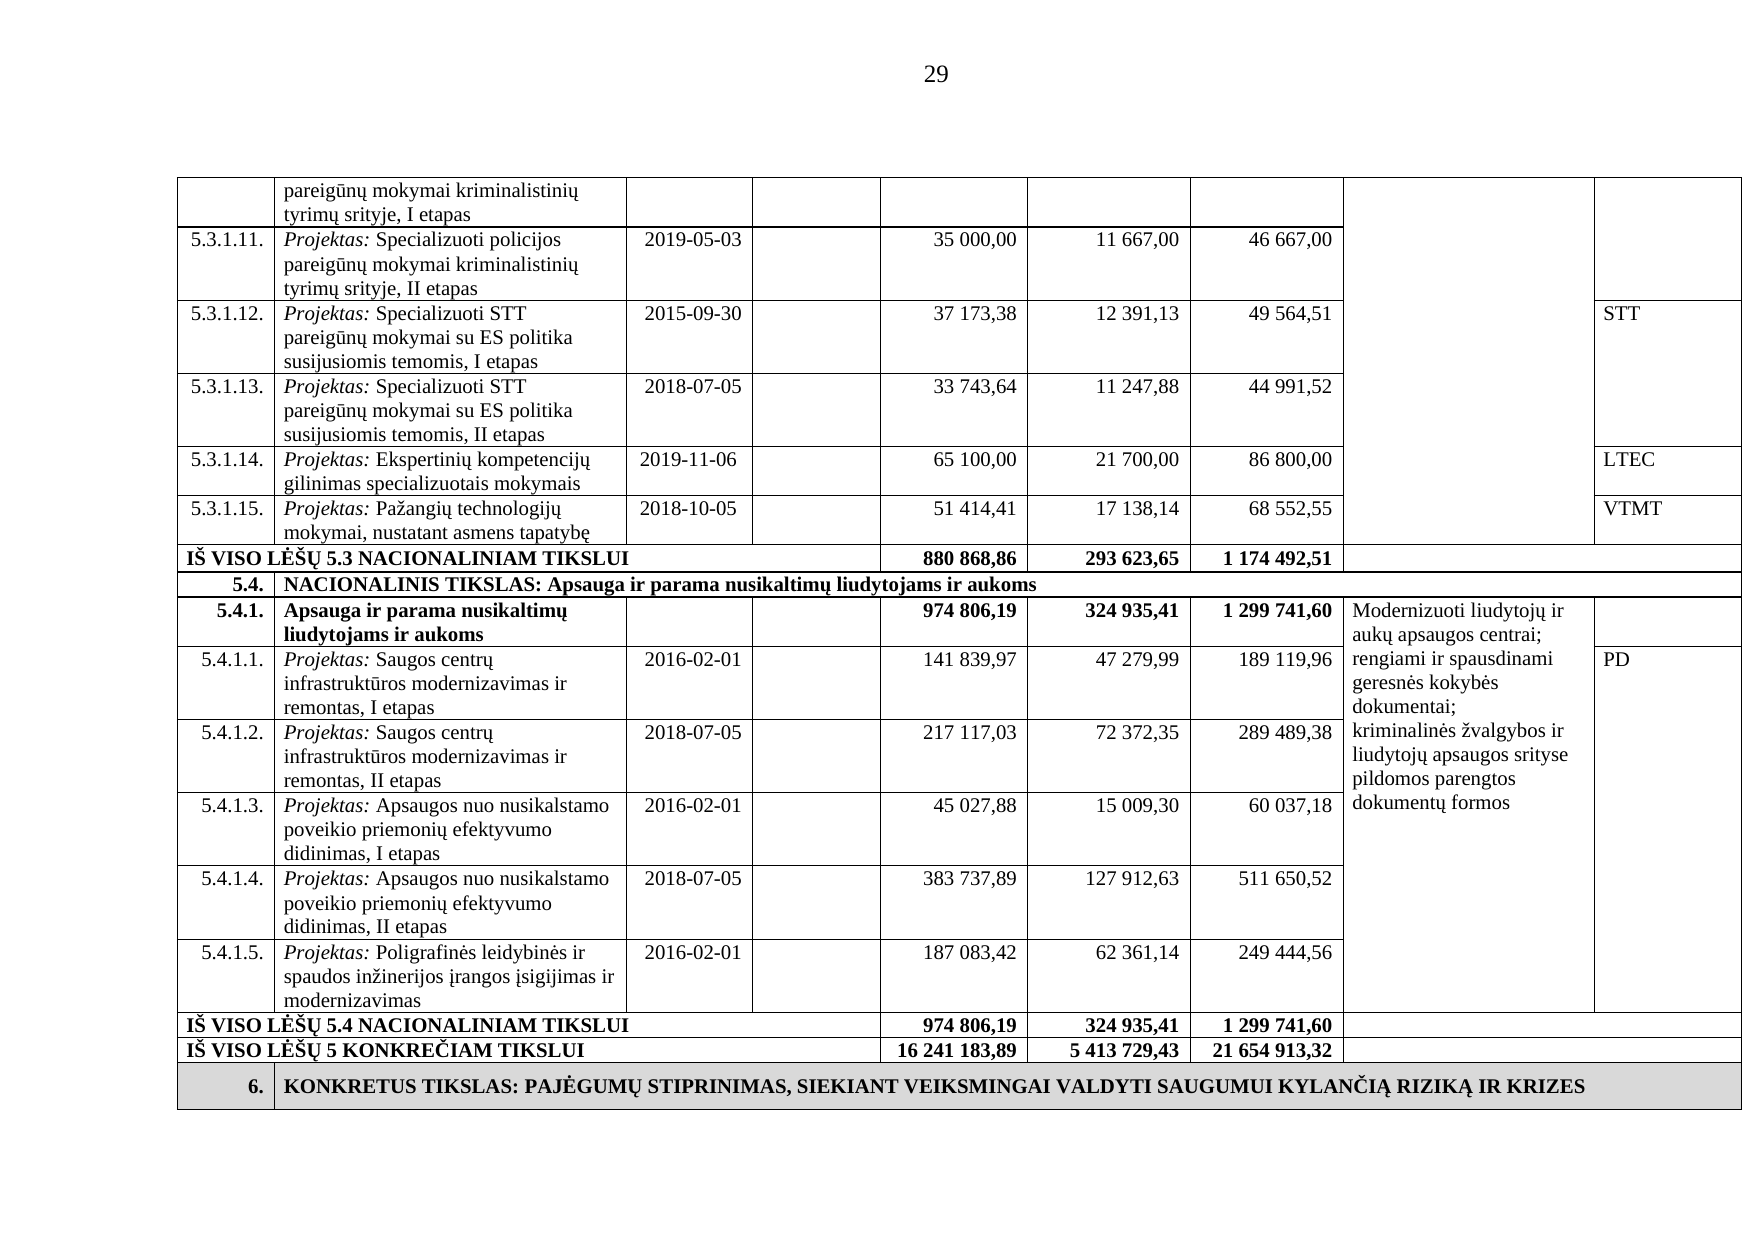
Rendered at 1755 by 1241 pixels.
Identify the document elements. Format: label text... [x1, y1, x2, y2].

table_cell 189 119,96 [1191, 647, 1343, 719]
table_cell 974 806,19 [881, 598, 1027, 646]
table_cell 5.3.1.15. [178, 496, 274, 544]
table_cell [753, 178, 880, 226]
table_cell 324 935,41 [1028, 598, 1190, 646]
table_cell 51 414,41 [881, 496, 1027, 544]
table_cell 5.4.1. [178, 598, 274, 646]
table_cell 60 037,18 [1191, 793, 1343, 865]
table_cell pareigūnų mokymai kriminalistinių tyrimų srityje, I etapas [275, 178, 626, 226]
table_cell 5.3.1.14. [178, 447, 274, 495]
table_cell 249 444,56 [1191, 940, 1343, 1012]
table_cell 2016-02-01 [627, 940, 752, 1012]
table_cell NACIONALINIS TIKSLAS: Apsauga ir parama nusikaltimų liudytojams ir aukoms [275, 573, 1741, 596]
table_cell 17 138,14 [1028, 496, 1190, 544]
table_cell 383 737,89 [881, 866, 1027, 938]
table_cell [1344, 545, 1741, 571]
table_cell 21 654 913,32 [1191, 1038, 1343, 1062]
table_cell 2019-11-06 [627, 447, 752, 495]
table_cell [753, 647, 880, 719]
table_cell [753, 228, 880, 299]
table_cell [1344, 1038, 1741, 1062]
table_cell [753, 720, 880, 792]
table_cell 1 174 492,51 [1191, 545, 1343, 571]
table_cell [1344, 1013, 1741, 1037]
table_cell VTMT [1595, 496, 1741, 544]
table_cell 5.4.1.2. [178, 720, 274, 792]
table_cell 5.4.1.3. [178, 793, 274, 865]
table_cell Projektas: Specializuoti STT pareigūnų mokymai su ES politika susijusiomis temomis, I etapas [275, 301, 626, 373]
table_cell 46 667,00 [1191, 228, 1343, 299]
table_cell 217 117,03 [881, 720, 1027, 792]
table_cell 1 299 741,60 [1191, 598, 1343, 646]
table_cell IŠ VISO LĖŠŲ 5.3 NACIONALINIAM TIKSLUI [178, 545, 880, 571]
table_cell 2015-09-30 [627, 301, 752, 373]
table_cell Projektas: Specializuoti STT pareigūnų mokymai su ES politika susijusiomis temomis, II etapas [275, 374, 626, 446]
table_cell 35 000,00 [881, 228, 1027, 299]
table_cell 6. [178, 1063, 274, 1109]
table_cell Apsauga ir parama nusikaltimų liudytojams ir aukoms [275, 598, 626, 646]
table_cell [1595, 598, 1741, 646]
table_cell Projektas: Pažangių technologijų mokymai, nustatant asmens tapatybę [275, 496, 626, 544]
table_cell 187 083,42 [881, 940, 1027, 1012]
table_cell 86 800,00 [1191, 447, 1343, 495]
table_cell Projektas: Poligrafinės leidybinės ir spaudos inžinerijos įrangos įsigijimas ir modernizavimas [275, 940, 626, 1012]
table_cell [753, 866, 880, 938]
table_cell 37 173,38 [881, 301, 1027, 373]
table_cell 21 700,00 [1028, 447, 1190, 495]
table_cell KONKRETUS TIKSLAS: PAJĖGUMŲ STIPRINIMAS, SIEKIANT VEIKSMINGAI VALDYTI SAUGUMUI KYLANČIĄ RIZIKĄ IR KRIZES [275, 1063, 1741, 1109]
table_cell 16 241 183,89 [881, 1038, 1027, 1062]
table_cell 5.4.1.1. [178, 647, 274, 719]
table_cell 880 868,86 [881, 545, 1027, 571]
table_cell LTEC [1595, 447, 1741, 495]
table_cell 289 489,38 [1191, 720, 1343, 792]
table_cell [753, 301, 880, 373]
table_cell 72 372,35 [1028, 720, 1190, 792]
table_cell [753, 447, 880, 495]
table_cell 65 100,00 [881, 447, 1027, 495]
table_cell 5.4.1.4. [178, 866, 274, 938]
table_cell 68 552,55 [1191, 496, 1343, 544]
table_cell [178, 178, 274, 226]
table_cell 47 279,99 [1028, 647, 1190, 719]
table_cell Projektas: Apsaugos nuo nusikalstamo poveikio priemonių efektyvumo didinimas, I etapas [275, 793, 626, 865]
table_cell 2018-07-05 [627, 374, 752, 446]
table_cell 2016-02-01 [627, 793, 752, 865]
table_cell Projektas: Saugos centrų infrastruktūros modernizavimas ir remontas, I etapas [275, 647, 626, 719]
table_cell [1595, 178, 1741, 299]
table_cell 2018-10-05 [627, 496, 752, 544]
table_cell Projektas: Apsaugos nuo nusikalstamo poveikio priemonių efektyvumo didinimas, II etapas [275, 866, 626, 938]
table_cell 2018-07-05 [627, 720, 752, 792]
table_cell [627, 178, 752, 226]
table_cell [1344, 178, 1594, 544]
table_cell 11 667,00 [1028, 228, 1190, 299]
table_cell 15 009,30 [1028, 793, 1190, 865]
table_cell [1028, 178, 1190, 226]
table_cell 974 806,19 [881, 1013, 1027, 1037]
table_cell [753, 793, 880, 865]
table_cell Modernizuoti liudytojų ir aukų apsaugos centrai; rengiami ir spausdinami geresnės kokybės dokumentai; kriminalinės žvalgybos ir liudytojų apsaugos srityse pildomos parengtos dokumentų formos [1344, 598, 1594, 1012]
table_cell 293 623,65 [1028, 545, 1190, 571]
table_cell 49 564,51 [1191, 301, 1343, 373]
table_cell 141 839,97 [881, 647, 1027, 719]
table_cell 5.4. [178, 573, 274, 596]
table_cell 45 027,88 [881, 793, 1027, 865]
table_cell 2019-05-03 [627, 228, 752, 299]
table_cell [627, 598, 752, 646]
table_cell 324 935,41 [1028, 1013, 1190, 1037]
table_cell 33 743,64 [881, 374, 1027, 446]
table_cell 5.3.1.13. [178, 374, 274, 446]
table_cell [753, 940, 880, 1012]
table_cell IŠ VISO LĖŠŲ 5.4 NACIONALINIAM TIKSLUI [178, 1013, 880, 1037]
table_cell 5 413 729,43 [1028, 1038, 1190, 1062]
table_cell 5.3.1.11. [178, 228, 274, 299]
table_cell Projektas: Ekspertinių kompetencijų gilinimas specializuotais mokymais [275, 447, 626, 495]
table_cell 5.4.1.5. [178, 940, 274, 1012]
table_cell 44 991,52 [1191, 374, 1343, 446]
table_cell Projektas: Specializuoti policijos pareigūnų mokymai kriminalistinių tyrimų srityje, II etapas [275, 228, 626, 299]
table_cell [1191, 178, 1343, 226]
table_cell [753, 374, 880, 446]
table_cell 2018-07-05 [627, 866, 752, 938]
table_cell [881, 178, 1027, 226]
table_cell Projektas: Saugos centrų infrastruktūros modernizavimas ir remontas, II etapas [275, 720, 626, 792]
table_cell 5.3.1.12. [178, 301, 274, 373]
table_cell PD [1595, 647, 1741, 1012]
table_cell STT [1595, 301, 1741, 446]
table_cell 12 391,13 [1028, 301, 1190, 373]
table_cell 127 912,63 [1028, 866, 1190, 938]
table_cell 2016-02-01 [627, 647, 752, 719]
table_cell IŠ VISO LĖŠŲ 5 KONKREČIAM TIKSLUI [178, 1038, 880, 1062]
table_cell 11 247,88 [1028, 374, 1190, 446]
table_cell 1 299 741,60 [1191, 1013, 1343, 1037]
table_cell 62 361,14 [1028, 940, 1190, 1012]
table_cell [753, 598, 880, 646]
table_cell [753, 496, 880, 544]
table_cell 511 650,52 [1191, 866, 1343, 938]
